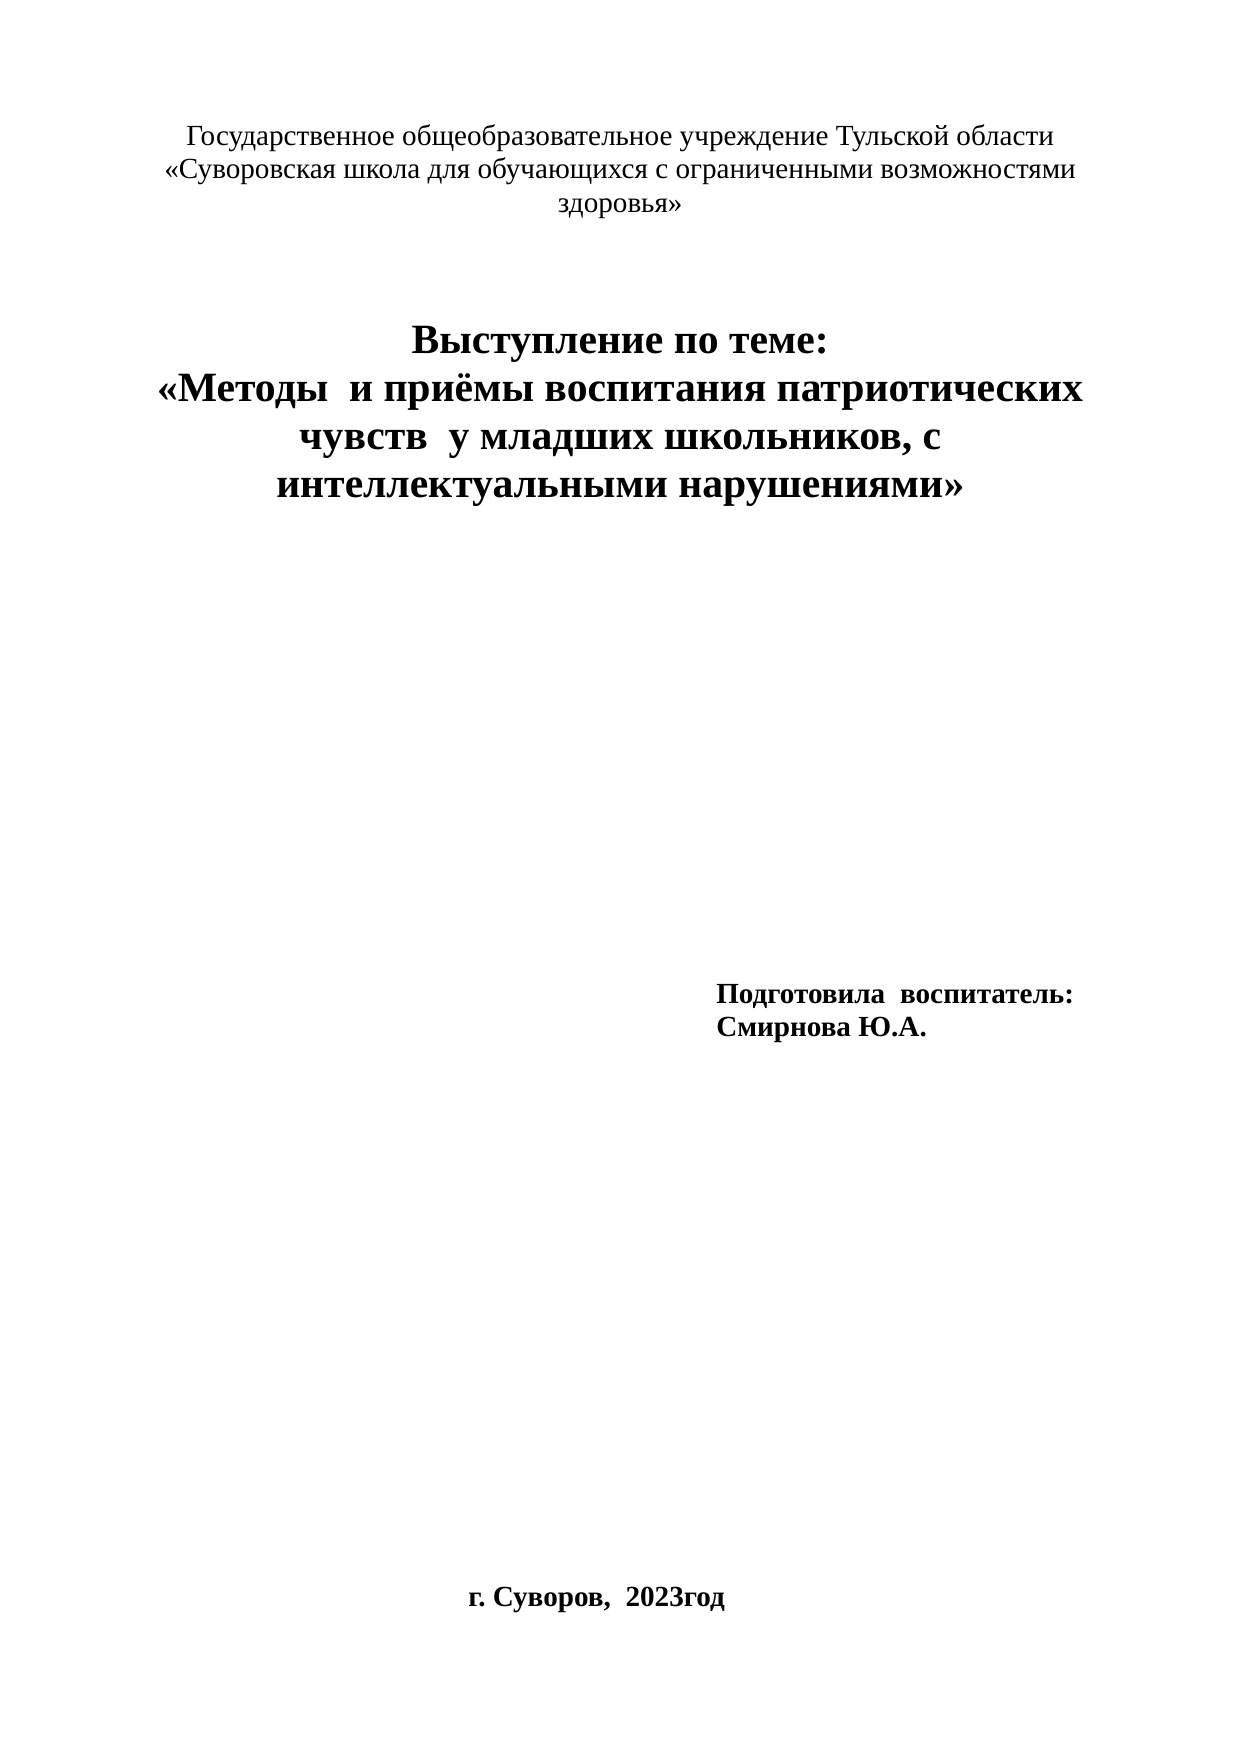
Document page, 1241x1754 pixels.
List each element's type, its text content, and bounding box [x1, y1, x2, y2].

text Государственное общеобразовательное учреждение Тульской области «Суворовская школа для обучающихся с ограниченными возможностями здоровья» [118, 118, 1122, 219]
text Подготовила воспитатель: [118, 976, 1122, 1009]
text г. Суворов, 2023год [118, 1579, 1122, 1613]
text Выступление по теме: [118, 314, 1122, 362]
text Смирнова Ю.А. [118, 1009, 1122, 1043]
text «Методы и приёмы воспитания патриотических чувств у младших школьников, с интеллектуальными нарушениями» [118, 362, 1122, 506]
